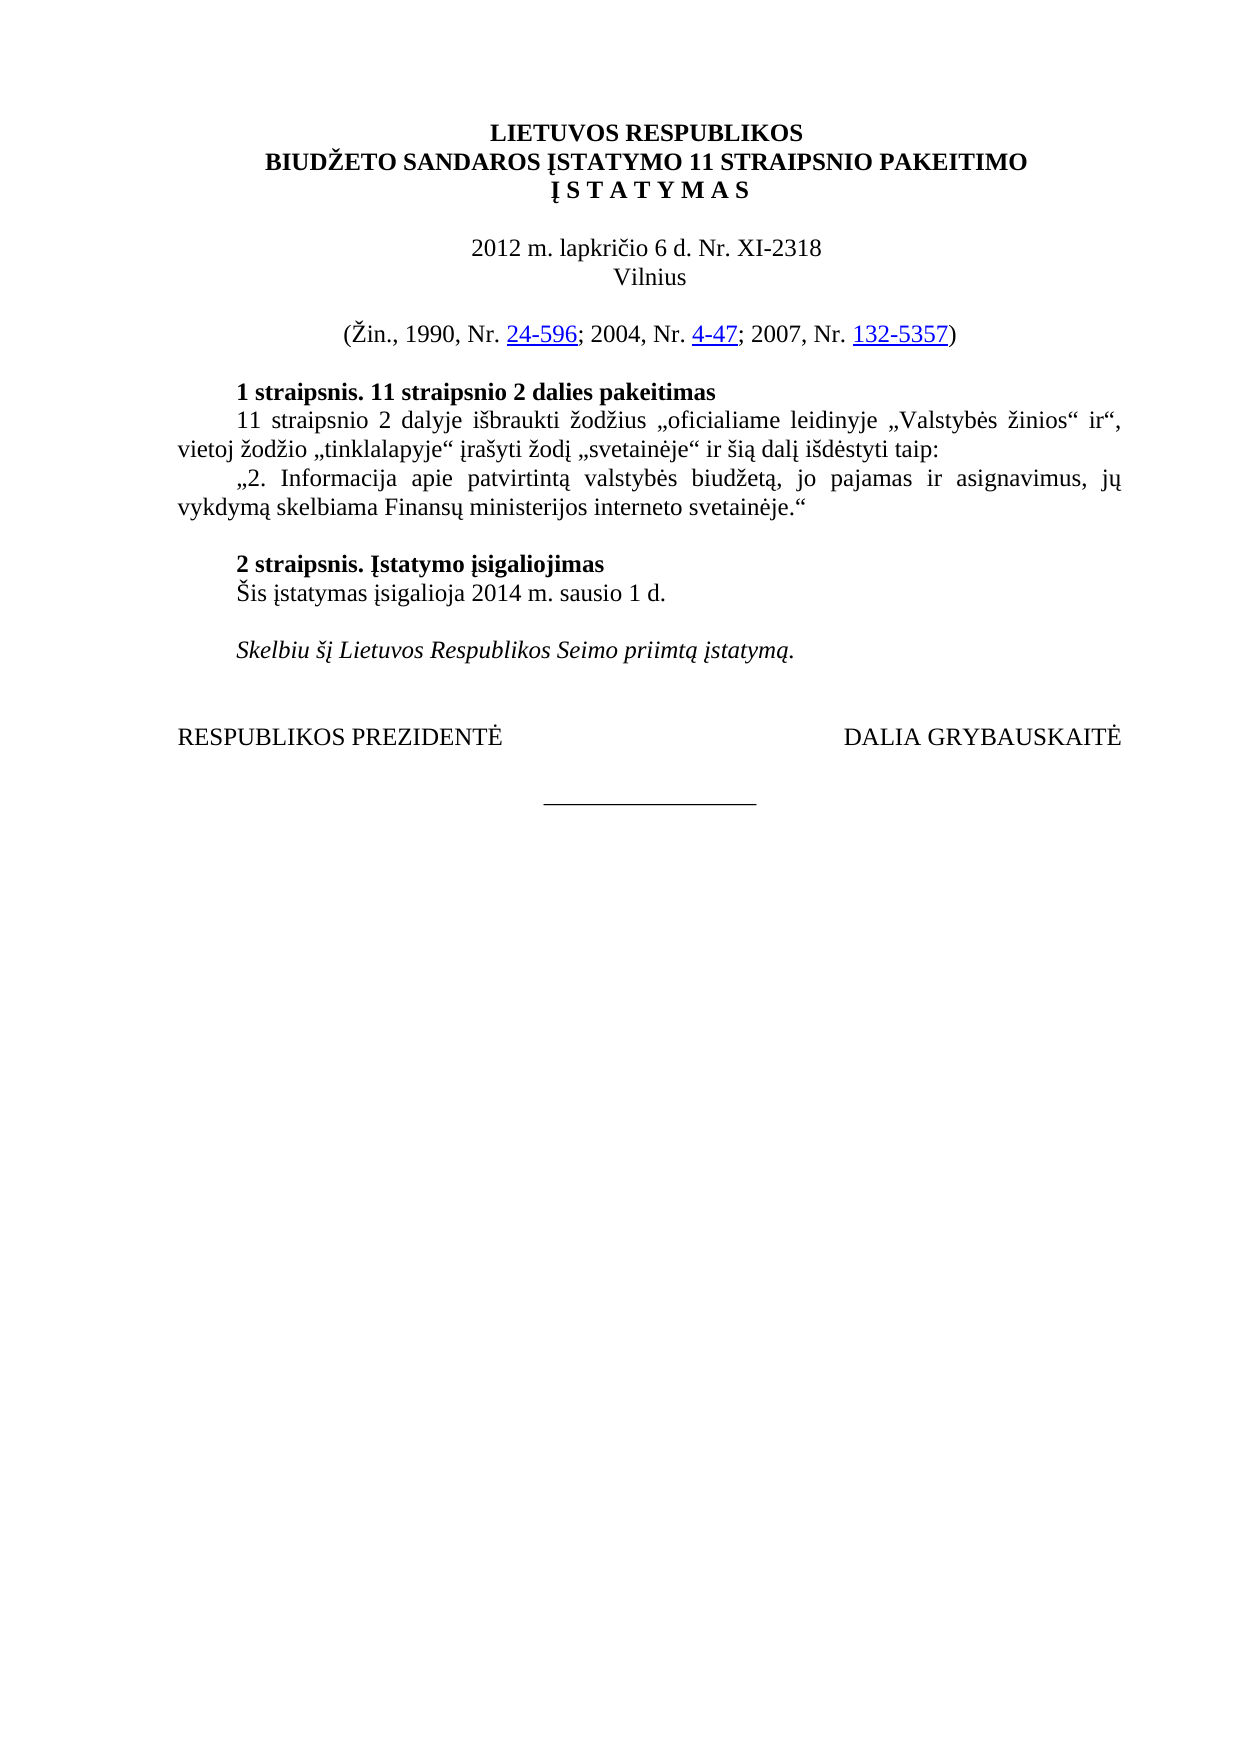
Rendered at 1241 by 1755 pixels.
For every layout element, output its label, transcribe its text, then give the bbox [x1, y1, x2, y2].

text LIETUVOS RESPUBLIKOS BIUDŽETO SANDAROS ĮSTATYMO 11 STRAIPSNIO PAKEITIMO Į S T A T Y M A S [177, 118, 1122, 204]
text „2. Informacija apie patvirtintą valstybės biudžetą, jo pajamas ir asignavimus, jų vykdymą skelbiama Finansų ministerijos interneto svetainėje.“ [177, 463, 1122, 521]
text Vilnius [177, 262, 1122, 291]
text Šis įstatymas įsigalioja 2014 m. sausio 1 d. [177, 578, 1122, 607]
text (Žin., 1990, Nr. 24-596; 2004, Nr. 4-47; 2007, Nr. 132-5357) [177, 319, 1122, 348]
text RESPUBLIKOS PREZIDENTĖ DALIA GRYBAUSKAITĖ [177, 722, 1122, 751]
text 11 straipsnio 2 dalyje išbraukti žodžius „oficialiame leidinyje „Valstybės žinios“ ir“, vietoj žodžio „tinklalapyje“ įrašyti žodį „svetainėje“ ir šią dalį išdėstyti taip: [177, 406, 1122, 463]
text 2012 m. lapkričio 6 d. Nr. XI-2318 [177, 233, 1122, 262]
text 1 straipsnis. 11 straipsnio 2 dalies pakeitimas [177, 377, 1122, 406]
text Skelbiu šį Lietuvos Respublikos Seimo priimtą įstatymą. [177, 636, 1122, 664]
text 2 straipsnis. Įstatymo įsigaliojimas [177, 549, 1122, 578]
text _________________ [177, 779, 1122, 808]
